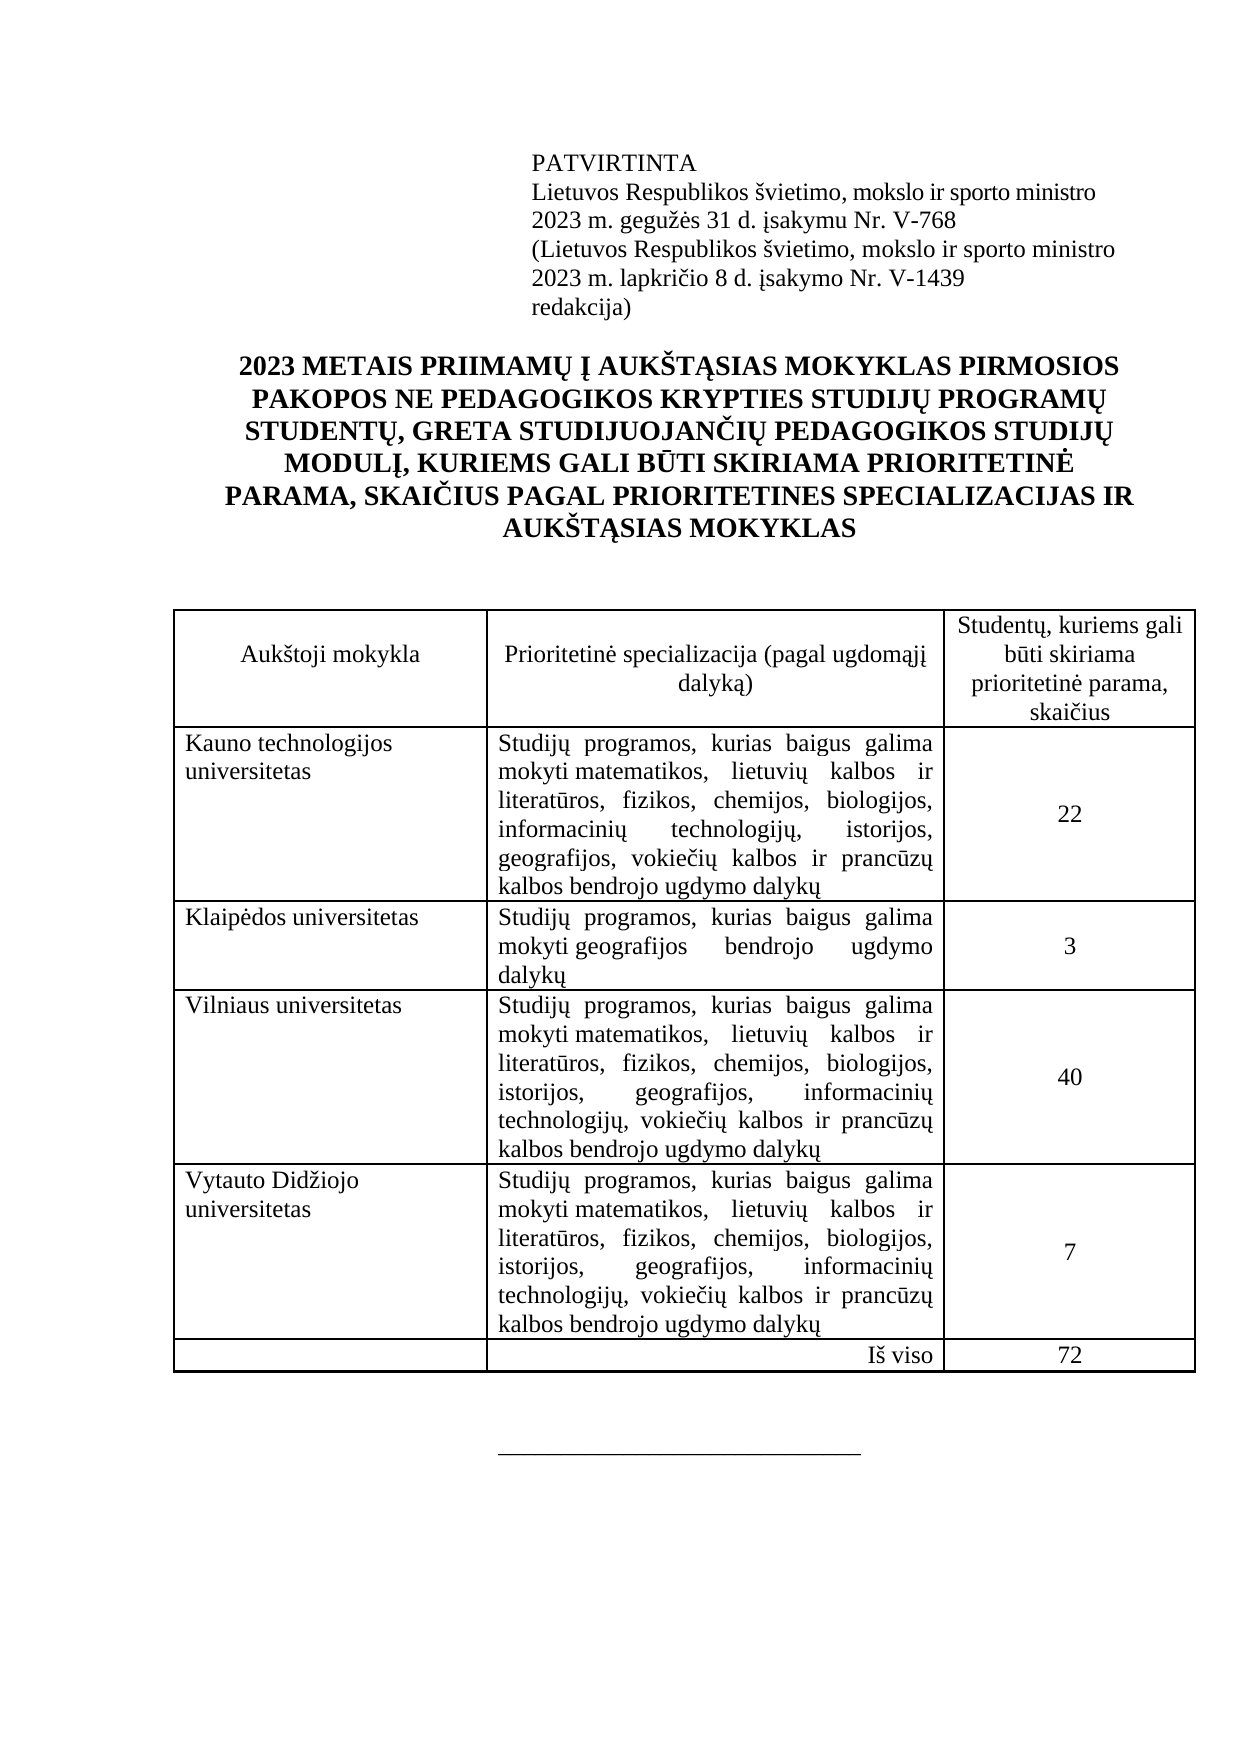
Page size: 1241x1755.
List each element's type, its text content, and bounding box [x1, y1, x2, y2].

text Lietuvos Respublikos švietimo, mokslo ir sporto ministro [531, 177, 1182, 206]
text 2023 m. gegužės 31 d. įsakymu Nr. V-768 [531, 206, 1182, 234]
table_header Aukštoji mokykla [175, 611, 486, 726]
table_cell 3 [945, 902, 1194, 988]
text 2023 m. lapkričio 8 d. įsakymo Nr. V-1439 [531, 263, 1182, 292]
table_cell [175, 1340, 486, 1370]
table_cell Klaipėdos universitetas [175, 902, 486, 988]
text redakcija) [531, 292, 1182, 321]
table_cell Studijų programos, kurias baigus galima mokyti matematikos, lietuvių kalbos ir literatūros, fizikos, chemijos, biologijos, istorijos, geografijos, informacinių technologijų, vokiečių kalbos ir prancūzų kalbos bendrojo ugdymo dalykų [488, 1165, 943, 1338]
table_cell 72 [945, 1340, 1194, 1370]
table_cell Studijų programos, kurias baigus galima mokyti matematikos, lietuvių kalbos ir literatūros, fizikos, chemijos, biologijos, informacinių technologijų, istorijos, geografijos, vokiečių kalbos ir prancūzų kalbos bendrojo ugdymo dalykų [488, 728, 943, 900]
table_cell 40 [945, 991, 1194, 1163]
table_cell Studijų programos, kurias baigus galima mokyti matematikos, lietuvių kalbos ir literatūros, fizikos, chemijos, biologijos, istorijos, geografijos, informacinių technologijų, vokiečių kalbos ir prancūzų kalbos bendrojo ugdymo dalykų [488, 991, 943, 1163]
text PATVIRTINTA [531, 148, 1182, 177]
text (Lietuvos Respublikos švietimo, mokslo ir sporto ministro [531, 234, 1182, 263]
table_cell Studijų programos, kurias baigus galima mokyti geografijos bendrojo ugdymo dalykų [488, 902, 943, 988]
text _____________________________ [177, 1429, 1182, 1458]
table_header Studentų, kuriems gali būti skiriama prioritetinė parama, skaičius [945, 611, 1194, 726]
table_header Prioritetinė specializacija (pagal ugdomąjį dalyką) [488, 611, 943, 726]
table_cell Iš viso [488, 1340, 943, 1370]
text 2023 METAIS PRIIMAMŲ Į AUKŠTĄSIAS MOKYKLAS PIRMOSIOS PAKOPOS NE PEDAGOGIKOS KRYPTIES STUDIJŲ PROGRAMŲ STUDENTŲ, GRETA STUDIJUOJANČIŲ PEDAGOGIKOS STUDIJŲ MODULĮ, KURIEMS GALI BŪTI SKIRIAMA PRIORITETINĖ PARAMA, SKAIČIUS PAGAL PRIORITETINES SPECIALIZACIJAS IR AUKŠTĄSIAS MOKYKLAS [177, 349, 1182, 544]
table_cell Kauno technologijos universitetas [175, 728, 486, 900]
table_cell Vytauto Didžiojo universitetas [175, 1165, 486, 1338]
table_cell 22 [945, 728, 1194, 900]
table_cell Vilniaus universitetas [175, 991, 486, 1163]
table_cell 7 [945, 1165, 1194, 1338]
